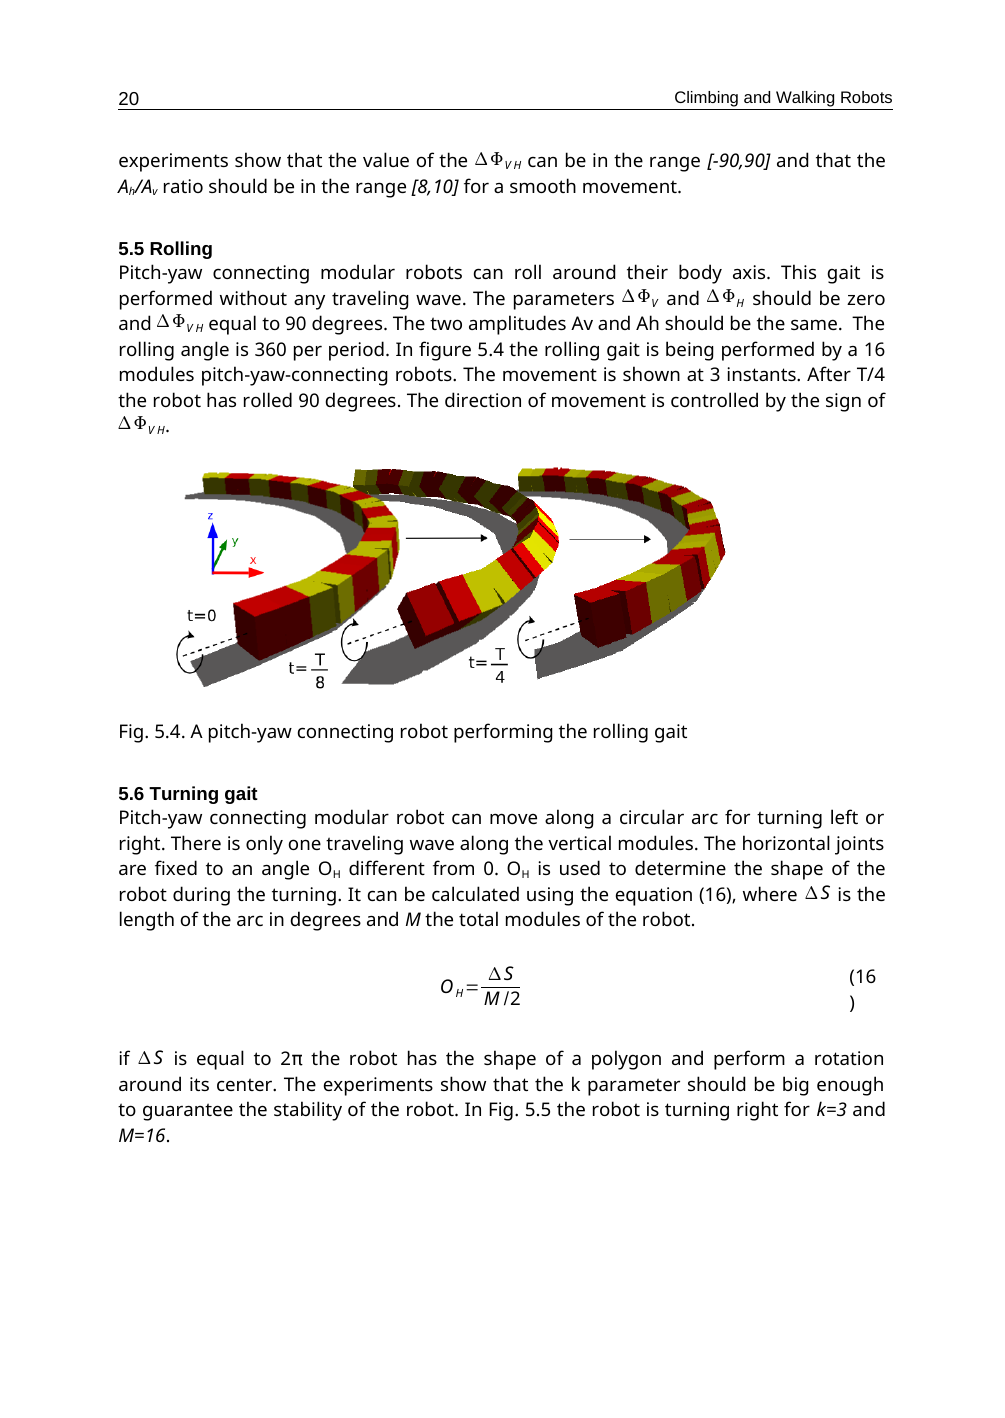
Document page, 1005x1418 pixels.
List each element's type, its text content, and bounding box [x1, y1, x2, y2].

table_header [118, 958, 843, 1020]
text if is equal to 2π the robot has the shape of a polygon and perform a rotation around its center. The experiments show that the k parameter should be big enough to guarantee the stability of the robot. In Fig. 5.5 the robot is turning right for k=3 and M=16. [118, 1046, 886, 1148]
picture [157, 453, 739, 693]
text 5.6 Turning gait [118, 784, 886, 804]
table_header (16) [844, 958, 886, 1020]
text Pitch-yaw connecting modular robot can move along a circular arc for turning left or right. There is only one traveling wave along the vertical modules. The horizontal joints are fixed to an angle OH different from 0. OH is used to determine the shape of the robot during the turning. It can be calculated using the equation (16), where is the length of the arc in degrees and M the total modules of the robot. [118, 804, 886, 932]
text 5.5 Rolling [118, 238, 886, 259]
text Pitch-yaw connecting modular robots can roll around their body axis. This gait is performed without any traveling wave. The parameters and should be zero and equal to 90 degrees. The two amplitudes Av and Ah should be the same. The rolling angle is 360 per period. In figure 5.4 the rolling gait is being performed by a 16 modules pitch-yaw-connecting robots. The movement is shown at 3 instants. After T/4 the robot has rolled 90 degrees. The direction of movement is controlled by the sign of . [118, 259, 886, 438]
text experiments show that the value of the can be in the range [-90,90] and that the Ah/Av ratio should be in the range [8,10] for a smooth movement. [118, 148, 886, 199]
text Fig. 5.4. A pitch-yaw connecting robot performing the rolling gait [118, 718, 886, 744]
